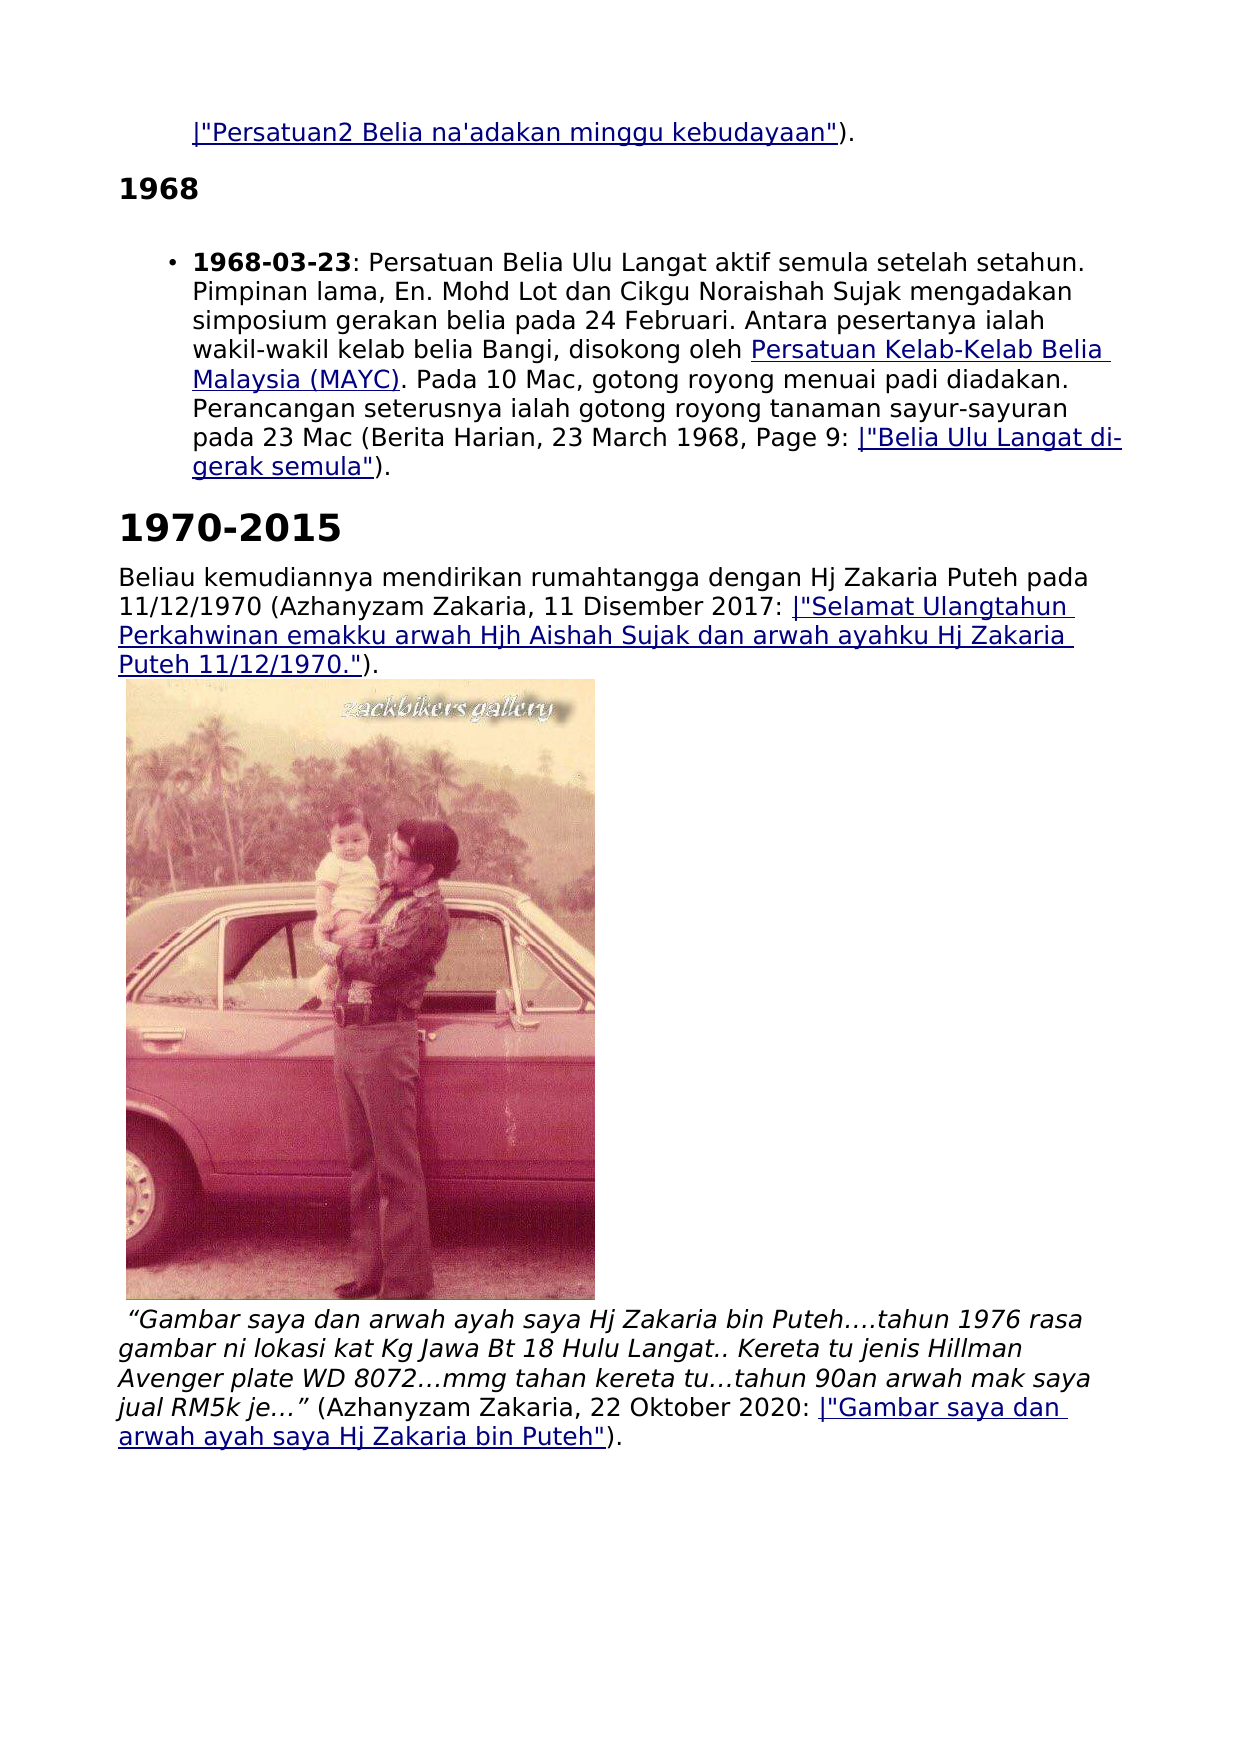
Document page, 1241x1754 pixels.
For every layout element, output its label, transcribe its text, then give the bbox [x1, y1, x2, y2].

subtitle 1968 [118, 172, 1122, 206]
list |"Persatuan2 Belia na'adakan minggu kebudayaan"). [177, 118, 1122, 147]
subtitle 1970-2015 [118, 507, 1122, 550]
text Beliau kemudiannya mendirikan rumahtangga dengan Hj Zakaria Puteh pada 11/12/1970 (Azhanyzam Zakaria, 11 Disember 2017: |"Selamat Ulangtahun Perkahwinan emakku arwah Hjh Aishah Sujak dan arwah ayahku Hj Zakaria Puteh 11/12/1970."). “Gambar saya dan arwah ayah saya Hj Zakaria bin Puteh….tahun 1976 rasa gambar ni lokasi kat Kg Jawa Bt 18 Hulu Langat.. Kereta tu jenis Hillman Avenger plate WD 8072…mmg tahan kereta tu…tahun 90an arwah mak saya jual RM5k je…” (Azhanyzam Zakaria, 22 Oktober 2020: |"Gambar saya dan arwah ayah saya Hj Zakaria bin Puteh"). [118, 563, 1122, 1451]
picture [126, 679, 595, 1300]
list 1968-03-23: Persatuan Belia Ulu Langat aktif semula setelah setahun. Pimpinan lama, En. Mohd Lot dan Cikgu Noraishah Sujak mengadakan simposium gerakan belia pada 24 Februari. Antara pesertanya ialah wakil-wakil kelab belia Bangi, disokong oleh Persatuan Kelab-Kelab Belia Malaysia (MAYC). Pada 10 Mac, gotong royong menuai padi diadakan. Perancangan seterusnya ialah gotong royong tanaman sayur-sayuran pada 23 Mac (Berita Harian, 23 March 1968, Page 9: |"Belia Ulu Langat di-gerak semula"). [177, 248, 1122, 482]
